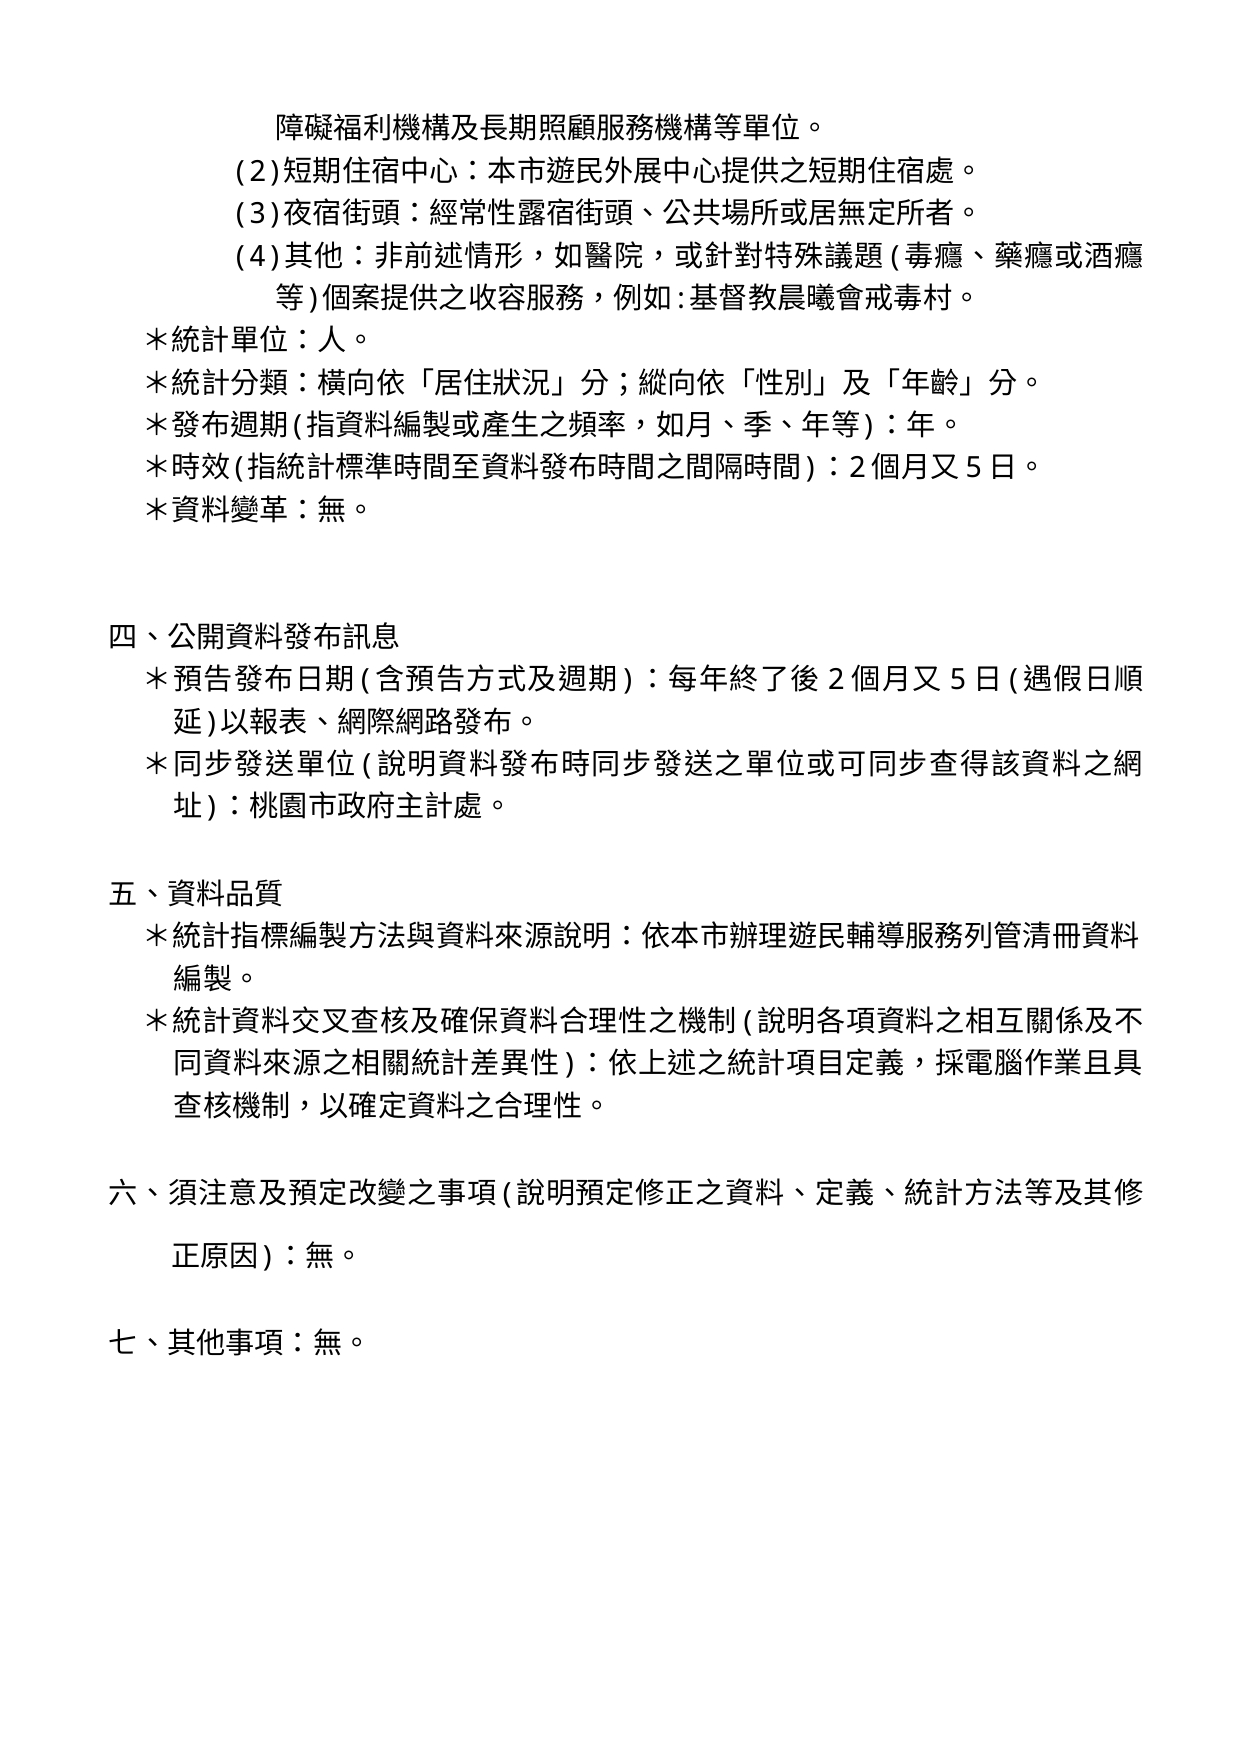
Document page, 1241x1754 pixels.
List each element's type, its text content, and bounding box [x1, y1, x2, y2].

table_header 統計資料背景說明 資料種類：社會救助統計 資料項目：桃園市遊民之性別、年齡與居住狀況 一、發布及編製機關單位 ＊發布機關、單位：桃園市政府社會局會計室 ＊編製單位：桃園市政府社會局社會救助科 ＊聯絡電話：(03)3322101#6444 ＊傳真：(03)3348721 ＊電子信箱：10025558@mail.tycg.gov.tw 二、發布形式 ＊口頭： ( )記者會或說明會 ＊書面： ( )新聞稿 ( )報表 ( )書刊，刊名： ＊電子媒體： ( )線上書刊及資料庫， 網址： ( )磁片 ( )光碟片 (√)其他 Open Document File (odf)、Portable Document Format (pdf) 或Excel檔案。 三、資料範圍、週期及時效 ＊統計地區範圍及對象：凡本市內經報案或查報之遊民及處理事項，均為統計對象。 ＊統計標準時間：以當年12月底之事實為準。 ＊統計項目定義： (一)性別：男性、女性 (二)年齡：依「18~40歲」、「41~64歲」及「65歲以上」區分。 (三)居住狀況：列冊遊民居住地點區分為「機構安置」、「短期住宿中心」、「夜宿街頭」及「其他」 (1)機構安置： 老人安養機構、老人長期照顧機構、護理之家、身心障礙福利機構及長期照顧服務機構等單位。 (2)短期住宿中心：本市遊民外展中心提供之短期住宿處。 (3)夜宿街頭：經常性露宿街頭、公共場所或居無定所者。 (4)其他：非前述情形，如醫院，或針對特殊議題(毒癮、藥癮或酒癮等)個案提供之收容服務，例如:基督教晨曦會戒毒村。 ＊統計單位：人。 ＊統計分類：橫向依「居住狀況」分；縱向依「性別」及「年齡」分。 ＊發布週期(指資料編製或產生之頻率，如月、季、年等)：年。 ＊時效(指統計標準時間至資料發布時間之間隔時間)：2個月又5日。 ＊資料變革：無。 四、公開資料發布訊息 ＊預告發布日期(含預告方式及週期)：每年終了後2個月又5日(遇假日順延)以報表、網際網路發布。 ＊同步發送單位(說明資料發布時同步發送之單位或可同步查得該資料之網址)：桃園市政府主計處。 五、資料品質 ＊統計指標編製方法與資料來源說明：依本市辦理遊民輔導服務列管清冊資料編製。 ＊統計資料交叉查核及確保資料合理性之機制(說明各項資料之相互關係及不同資料來源之相關統計差異性)：依上述之統計項目定義，採電腦作業且具查核機制，以確定資料之合理性。 六、須注意及預定改變之事項(說明預定修正之資料、定義、統計方法等及其修正原因)：無。 七、其他事項：無。 [98, 105, 1155, 1449]
